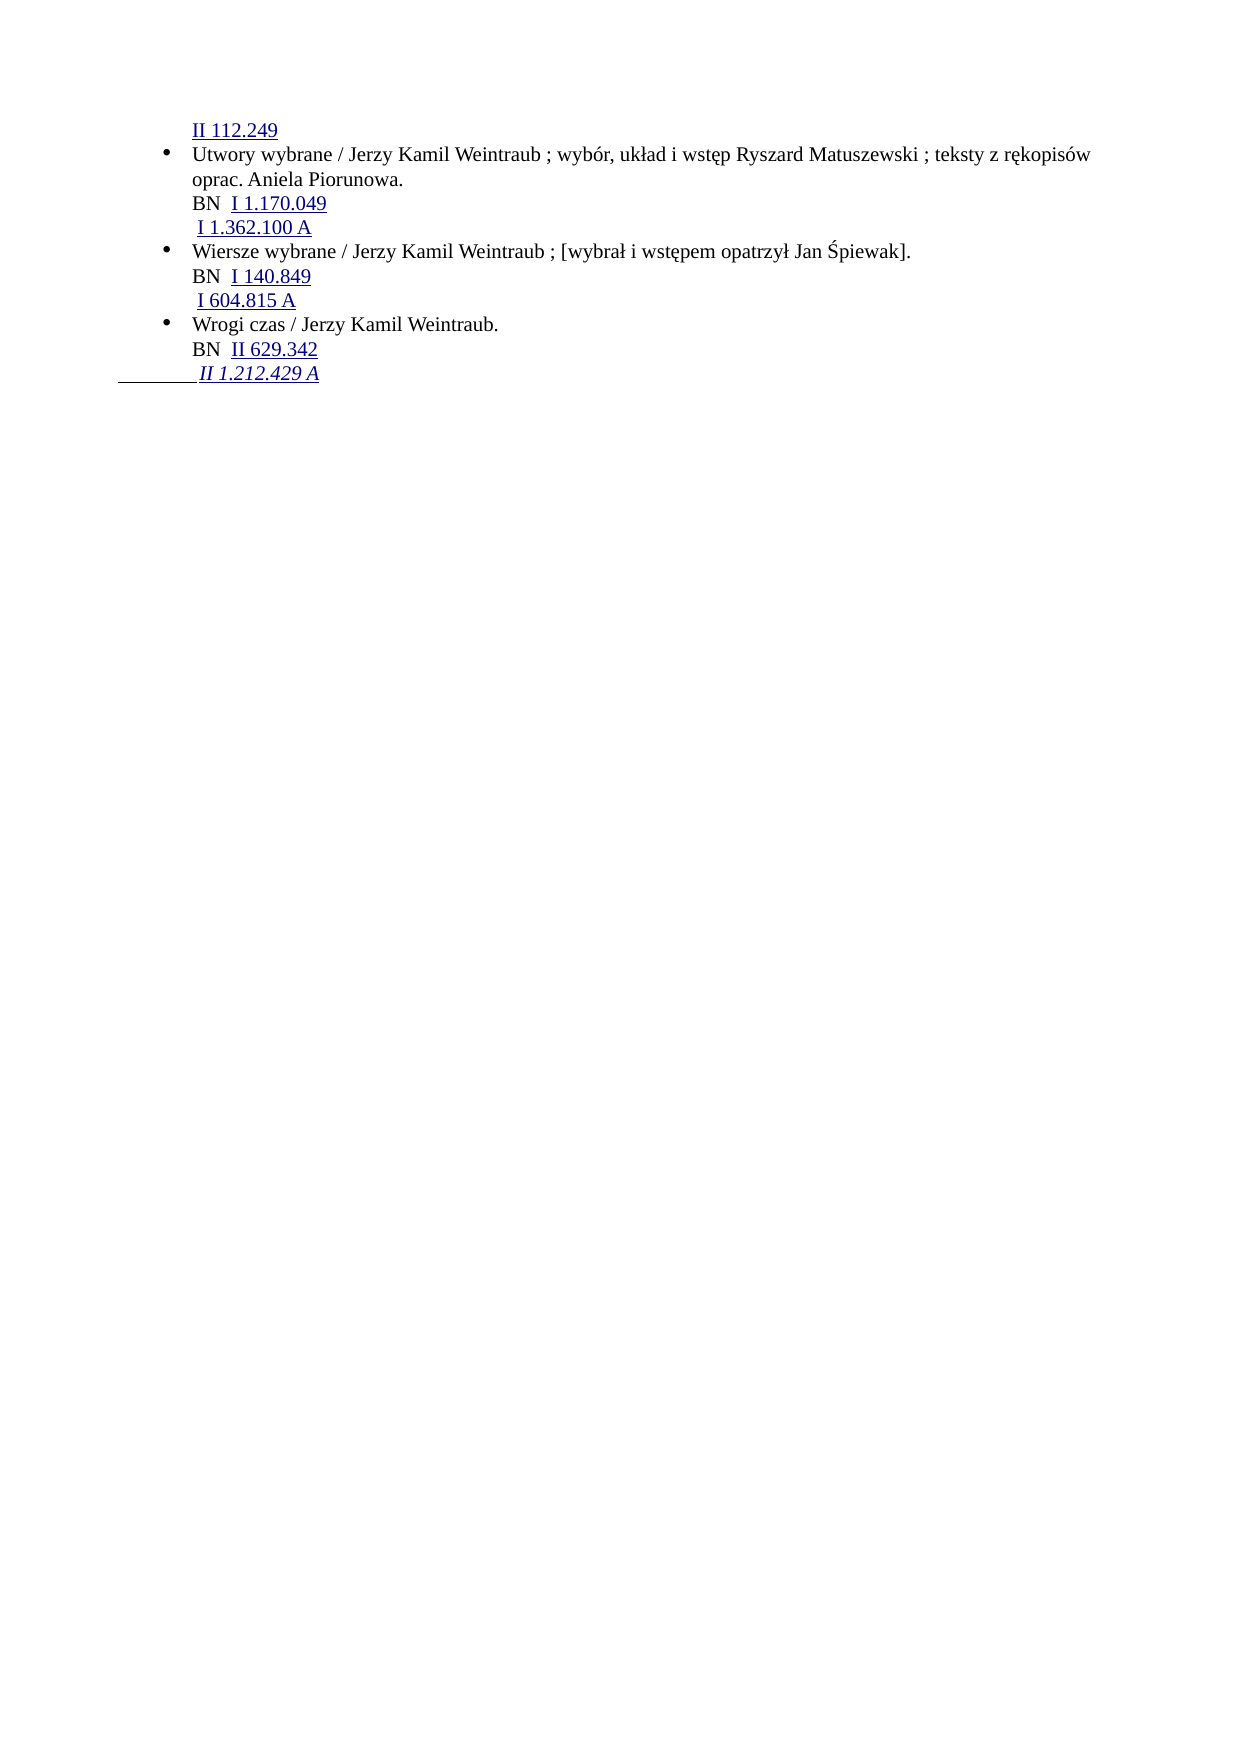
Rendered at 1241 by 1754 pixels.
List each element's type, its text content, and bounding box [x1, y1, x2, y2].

list I 1.362.100 A [162, 215, 1122, 239]
list Wiersze wybrane / Jerzy Kamil Weintraub ; [wybrał i wstępem opatrzył Jan Śpiewak]. [162, 239, 1122, 264]
list BN I 140.849 [162, 264, 1122, 288]
list I 604.815 A [162, 288, 1122, 312]
list II 112.249 [162, 118, 1122, 142]
list Utwory wybrane / Jerzy Kamil Weintraub ; wybór, układ i wstęp Ryszard Matuszewski ; teksty z rękopisów oprac. Aniela Piorunowa. [162, 142, 1122, 191]
list BN I 1.170.049 [162, 191, 1122, 215]
text II 1.212.429 A [118, 361, 1122, 385]
list Wrogi czas / Jerzy Kamil Weintraub. [162, 312, 1122, 337]
list BN II 629.342 [162, 337, 1122, 361]
